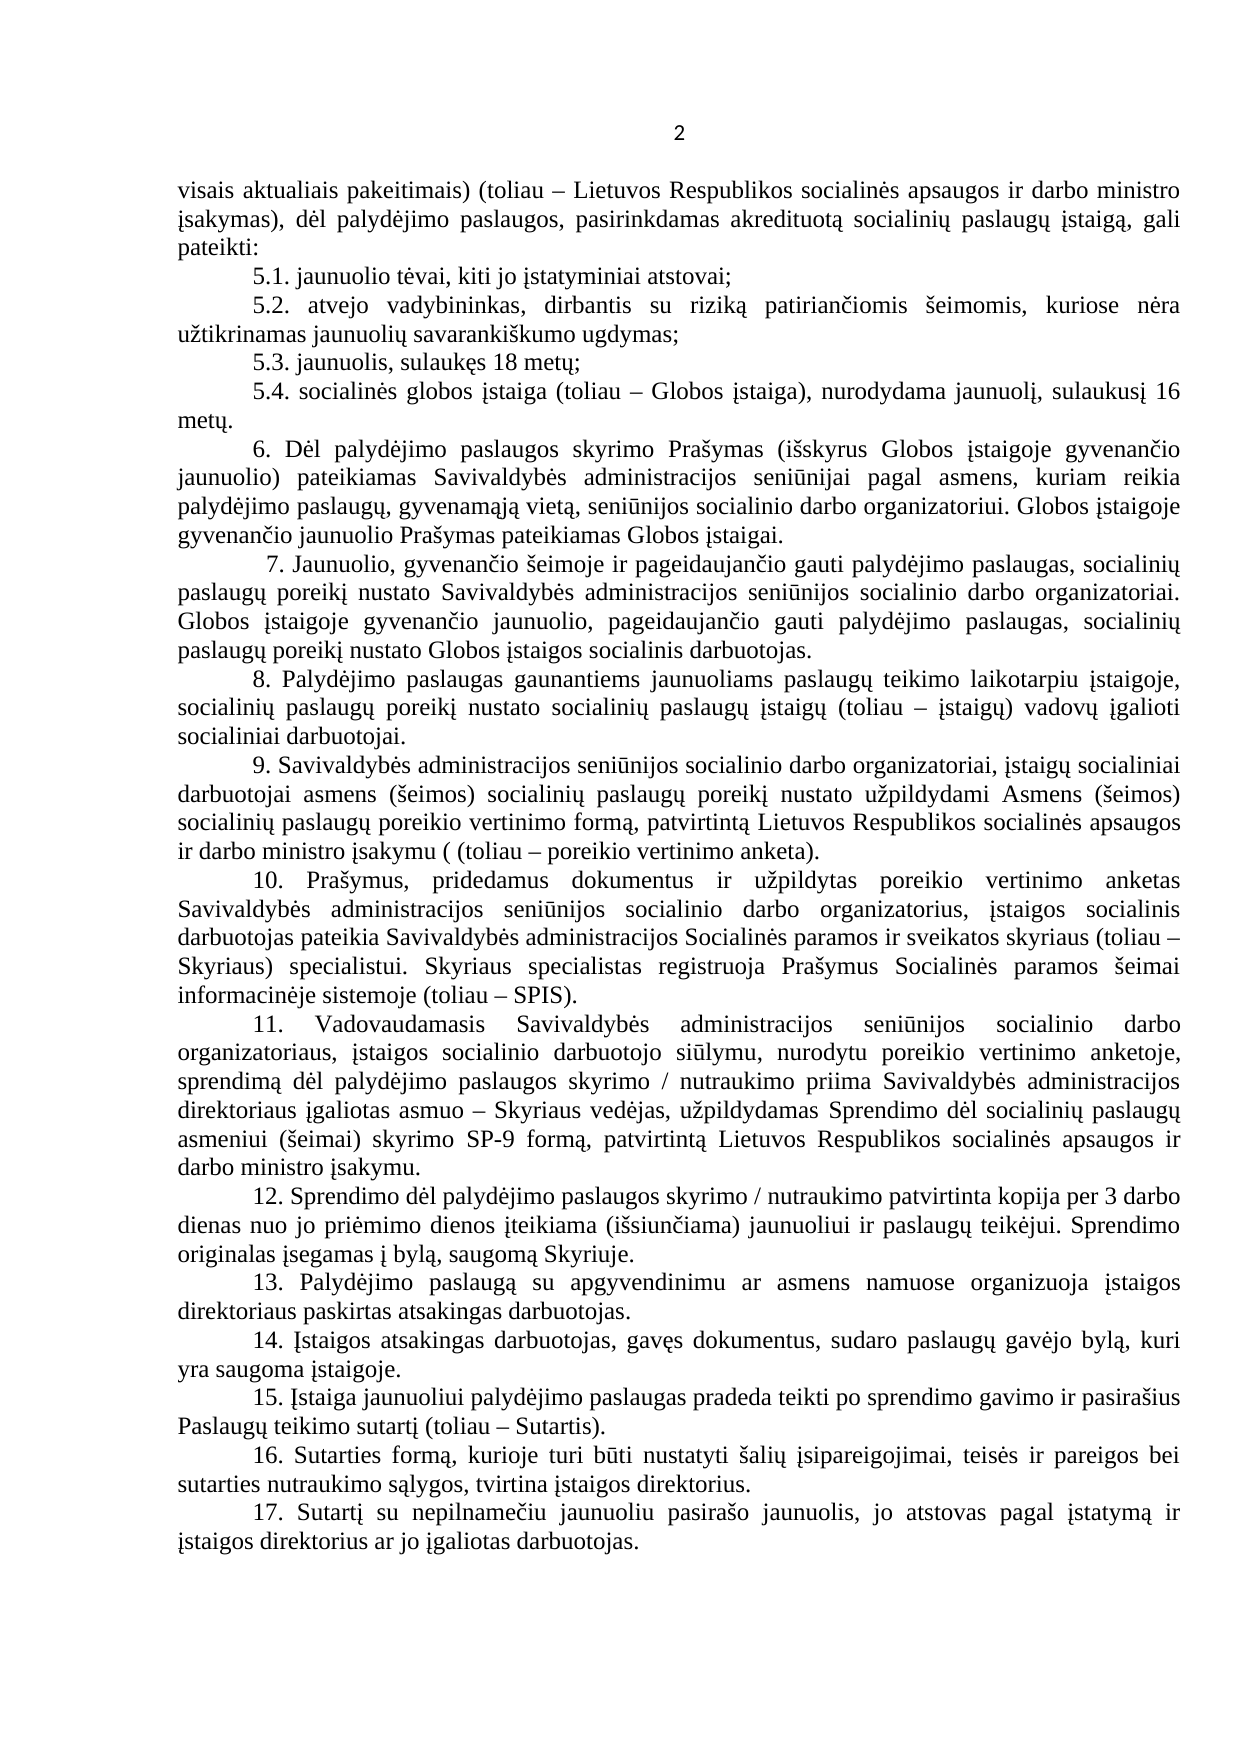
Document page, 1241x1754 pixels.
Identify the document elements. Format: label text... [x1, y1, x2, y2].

text 12. Sprendimo dėl palydėjimo paslaugos skyrimo / nutraukimo patvirtinta kopija per 3 darbo dienas nuo jo priėmimo dienos įteikiama (išsiunčiama) jaunuoliui ir paslaugų teikėjui. Sprendimo originalas įsegamas į bylą, saugomą Skyriuje. [177, 1181, 1181, 1267]
text 9. Savivaldybės administracijos seniūnijos socialinio darbo organizatoriai, įstaigų socialiniai darbuotojai asmens (šeimos) socialinių paslaugų poreikį nustato užpildydami Asmens (šeimos) socialinių paslaugų poreikio vertinimo formą, patvirtintą Lietuvos Respublikos socialinės apsaugos ir darbo ministro įsakymu ( (toliau – poreikio vertinimo anketa). [177, 750, 1181, 865]
text 5.2. atvejo vadybininkas, dirbantis su riziką patiriančiomis šeimomis, kuriose nėra užtikrinamas jaunuolių savarankiškumo ugdymas; [177, 290, 1181, 347]
text 5.3. jaunuolis, sulaukęs 18 metų; [177, 347, 1181, 376]
text 15. Įstaiga jaunuoliui palydėjimo paslaugas pradeda teikti po sprendimo gavimo ir pasirašius Paslaugų teikimo sutartį (toliau – Sutartis). [177, 1382, 1181, 1440]
text 13. Palydėjimo paslaugą su apgyvendinimu ar asmens namuose organizuoja įstaigos direktoriaus paskirtas atsakingas darbuotojas. [177, 1267, 1181, 1325]
text 8. Palydėjimo paslaugas gaunantiems jaunuoliams paslaugų teikimo laikotarpiu įstaigoje, socialinių paslaugų poreikį nustato socialinių paslaugų įstaigų (toliau – įstaigų) vadovų įgalioti socialiniai darbuotojai. [177, 664, 1181, 750]
text 5.1. jaunuolio tėvai, kiti jo įstatyminiai atstovai; [177, 261, 1181, 290]
text 11. Vadovaudamasis Savivaldybės administracijos seniūnijos socialinio darbo organizatoriaus, įstaigos socialinio darbuotojo siūlymu, nurodytu poreikio vertinimo anketoje, sprendimą dėl palydėjimo paslaugos skyrimo / nutraukimo priima Savivaldybės administracijos direktoriaus įgaliotas asmuo – Skyriaus vedėjas, užpildydamas Sprendimo dėl socialinių paslaugų asmeniui (šeimai) skyrimo SP-9 formą, patvirtintą Lietuvos Respublikos socialinės apsaugos ir darbo ministro įsakymu. [177, 1009, 1181, 1181]
text 17. Sutartį su nepilnamečiu jaunuoliu pasirašo jaunuolis, jo atstovas pagal įstatymą ir įstaigos direktorius ar jo įgaliotas darbuotojas. [177, 1497, 1181, 1555]
text 6. Dėl palydėjimo paslaugos skyrimo Prašymas (išskyrus Globos įstaigoje gyvenančio jaunuolio) pateikiamas Savivaldybės administracijos seniūnijai pagal asmens, kuriam reikia palydėjimo paslaugų, gyvenamąją vietą, seniūnijos socialinio darbo organizatoriui. Globos įstaigoje gyvenančio jaunuolio Prašymas pateikiamas Globos įstaigai. [177, 434, 1181, 549]
text 7. Jaunuolio, gyvenančio šeimoje ir pageidaujančio gauti palydėjimo paslaugas, socialinių paslaugų poreikį nustato Savivaldybės administracijos seniūnijos socialinio darbo organizatoriai. Globos įstaigoje gyvenančio jaunuolio, pageidaujančio gauti palydėjimo paslaugas, socialinių paslaugų poreikį nustato Globos įstaigos socialinis darbuotojas. [177, 549, 1181, 664]
text 14. Įstaigos atsakingas darbuotojas, gavęs dokumentus, sudaro paslaugų gavėjo bylą, kuri yra saugoma įstaigoje. [177, 1325, 1181, 1382]
text 10. Prašymus, pridedamus dokumentus ir užpildytas poreikio vertinimo anketas Savivaldybės administracijos seniūnijos socialinio darbo organizatorius, įstaigos socialinis darbuotojas pateikia Savivaldybės administracijos Socialinės paramos ir sveikatos skyriaus (toliau – Skyriaus) specialistui. Skyriaus specialistas registruoja Prašymus Socialinės paramos šeimai informacinėje sistemoje (toliau – SPIS). [177, 865, 1181, 1009]
text visais aktualiais pakeitimais) (toliau – Lietuvos Respublikos socialinės apsaugos ir darbo ministro įsakymas), dėl palydėjimo paslaugos, pasirinkdamas akredituotą socialinių paslaugų įstaigą, gali pateikti: [177, 175, 1181, 261]
text 16. Sutarties formą, kurioje turi būti nustatyti šalių įsipareigojimai, teisės ir pareigos bei sutarties nutraukimo sąlygos, tvirtina įstaigos direktorius. [177, 1440, 1181, 1497]
text 5.4. socialinės globos įstaiga (toliau – Globos įstaiga), nurodydama jaunuolį, sulaukusį 16 metų. [177, 376, 1181, 434]
